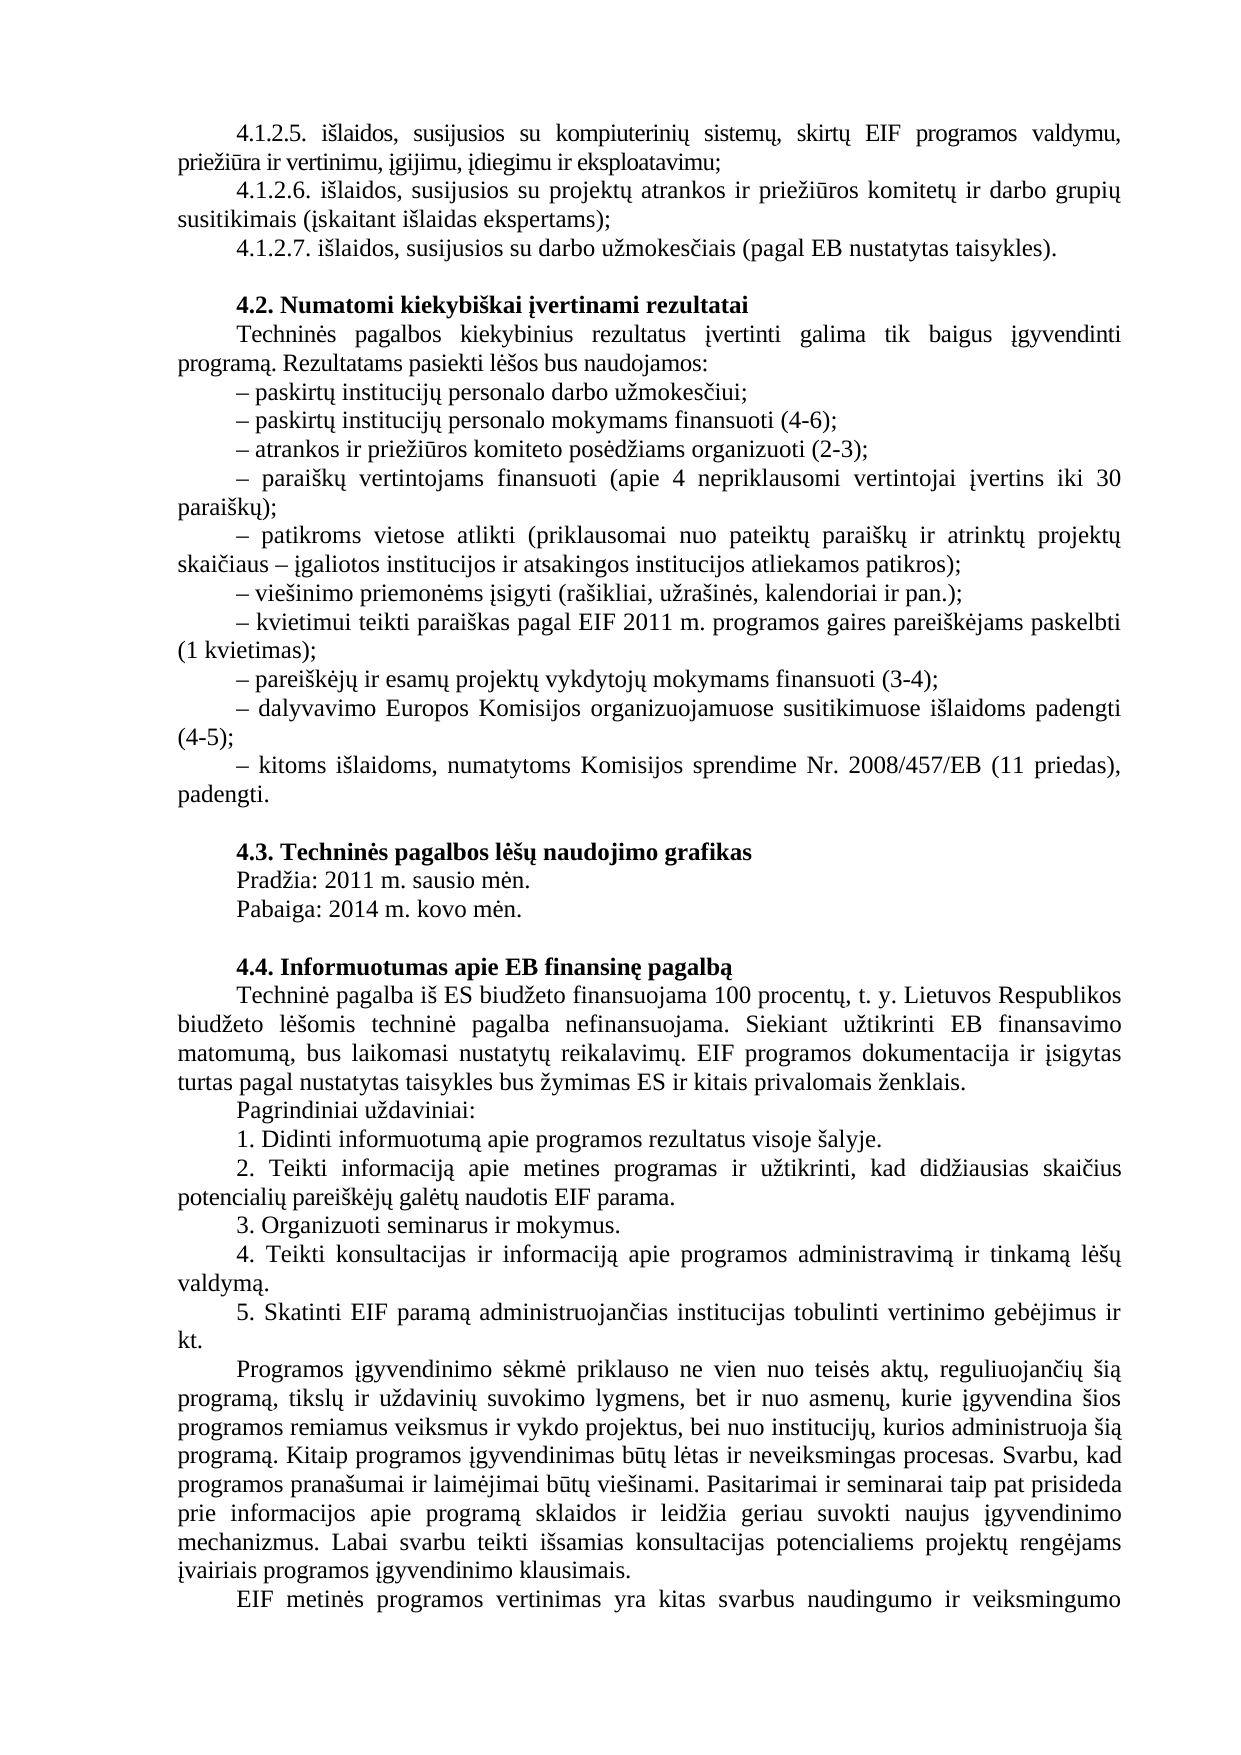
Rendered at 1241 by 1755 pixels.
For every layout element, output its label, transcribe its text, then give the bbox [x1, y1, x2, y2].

text – paskirtų institucijų personalo mokymams finansuoti (4-6); [177, 406, 1122, 434]
text 4.4. Informuotumas apie EB finansinę pagalbą [177, 952, 1122, 981]
text 5. Skatinti EIF paramą administruojančias institucijas tobulinti vertinimo gebėjimus ir kt. [177, 1297, 1122, 1354]
text 3. Organizuoti seminarus ir mokymus. [177, 1211, 1122, 1239]
text Programos įgyvendinimo sėkmė priklauso ne vien nuo teisės aktų, reguliuojančių šią programą, tikslų ir uždavinių suvokimo lygmens, bet ir nuo asmenų, kurie įgyvendina šios programos remiamus veiksmus ir vykdo projektus, bei nuo institucijų, kurios administruoja šią programą. Kitaip programos įgyvendinimas būtų lėtas ir neveiksmingas procesas. Svarbu, kad programos pranašumai ir laimėjimai būtų viešinami. Pasitarimai ir seminarai taip pat prisideda prie informacijos apie programą sklaidos ir leidžia geriau suvokti naujus įgyvendinimo mechanizmus. Labai svarbu teikti išsamias konsultacijas potencialiems projektų rengėjams įvairiais programos įgyvendinimo klausimais. [177, 1354, 1122, 1584]
text 4.1.2.7. išlaidos, susijusios su darbo užmokesčiais (pagal EB nustatytas taisykles). [177, 233, 1122, 262]
text Pagrindiniai uždaviniai: [177, 1096, 1122, 1124]
text Techninė pagalba iš ES biudžeto finansuojama 100 procentų, t. y. Lietuvos Respublikos biudžeto lėšomis techninė pagalba nefinansuojama. Siekiant užtikrinti EB finansavimo matomumą, bus laikomasi nustatytų reikalavimų. EIF programos dokumentacija ir įsigytas turtas pagal nustatytas taisykles bus žymimas ES ir kitais privalomais ženklais. [177, 981, 1122, 1096]
text 4.2. Numatomi kiekybiškai įvertinami rezultatai [177, 291, 1122, 319]
text 4.1.2.5. išlaidos, susijusios su kompiuterinių sistemų, skirtų EIF programos valdymu, priežiūra ir vertinimu, įgijimu, įdiegimu ir eksploatavimu; [177, 118, 1122, 176]
text – paskirtų institucijų personalo darbo užmokesčiui; [177, 377, 1122, 406]
text – paraiškų vertintojams finansuoti (apie 4 nepriklausomi vertintojai įvertins iki 30 paraiškų); [177, 463, 1122, 521]
text Pradžia: 2011 m. sausio mėn. [177, 866, 1122, 894]
text 4. Teikti konsultacijas ir informaciją apie programos administravimą ir tinkamą lėšų valdymą. [177, 1239, 1122, 1297]
text – viešinimo priemonėms įsigyti (rašikliai, užrašinės, kalendoriai ir pan.); [177, 578, 1122, 607]
text 4.3. Techninės pagalbos lėšų naudojimo grafikas [177, 837, 1122, 866]
text – kvietimui teikti paraiškas pagal EIF 2011 m. programos gaires pareiškėjams paskelbti (1 kvietimas); [177, 607, 1122, 664]
text – atrankos ir priežiūros komiteto posėdžiams organizuoti (2-3); [177, 434, 1122, 463]
text 2. Teikti informaciją apie metines programas ir užtikrinti, kad didžiausias skaičius potencialių pareiškėjų galėtų naudotis EIF parama. [177, 1153, 1122, 1211]
text – kitoms išlaidoms, numatytoms Komisijos sprendime Nr. 2008/457/EB (11 priedas), padengti. [177, 751, 1122, 808]
text 1. Didinti informuotumą apie programos rezultatus visoje šalyje. [177, 1124, 1122, 1153]
text 4.1.2.6. išlaidos, susijusios su projektų atrankos ir priežiūros komitetų ir darbo grupių susitikimais (įskaitant išlaidas ekspertams); [177, 176, 1122, 233]
text Pabaiga: 2014 m. kovo mėn. [177, 894, 1122, 923]
text EIF metinės programos vertinimas yra kitas svarbus naudingumo ir veiksmingumo [177, 1584, 1122, 1613]
text – dalyvavimo Europos Komisijos organizuojamuose susitikimuose išlaidoms padengti (4-5); [177, 693, 1122, 751]
text – patikroms vietose atlikti (priklausomai nuo pateiktų paraiškų ir atrinktų projektų skaičiaus – įgaliotos institucijos ir atsakingos institucijos atliekamos patikros); [177, 521, 1122, 578]
text Techninės pagalbos kiekybinius rezultatus įvertinti galima tik baigus įgyvendinti programą. Rezultatams pasiekti lėšos bus naudojamos: [177, 319, 1122, 377]
text – pareiškėjų ir esamų projektų vykdytojų mokymams finansuoti (3-4); [177, 664, 1122, 693]
